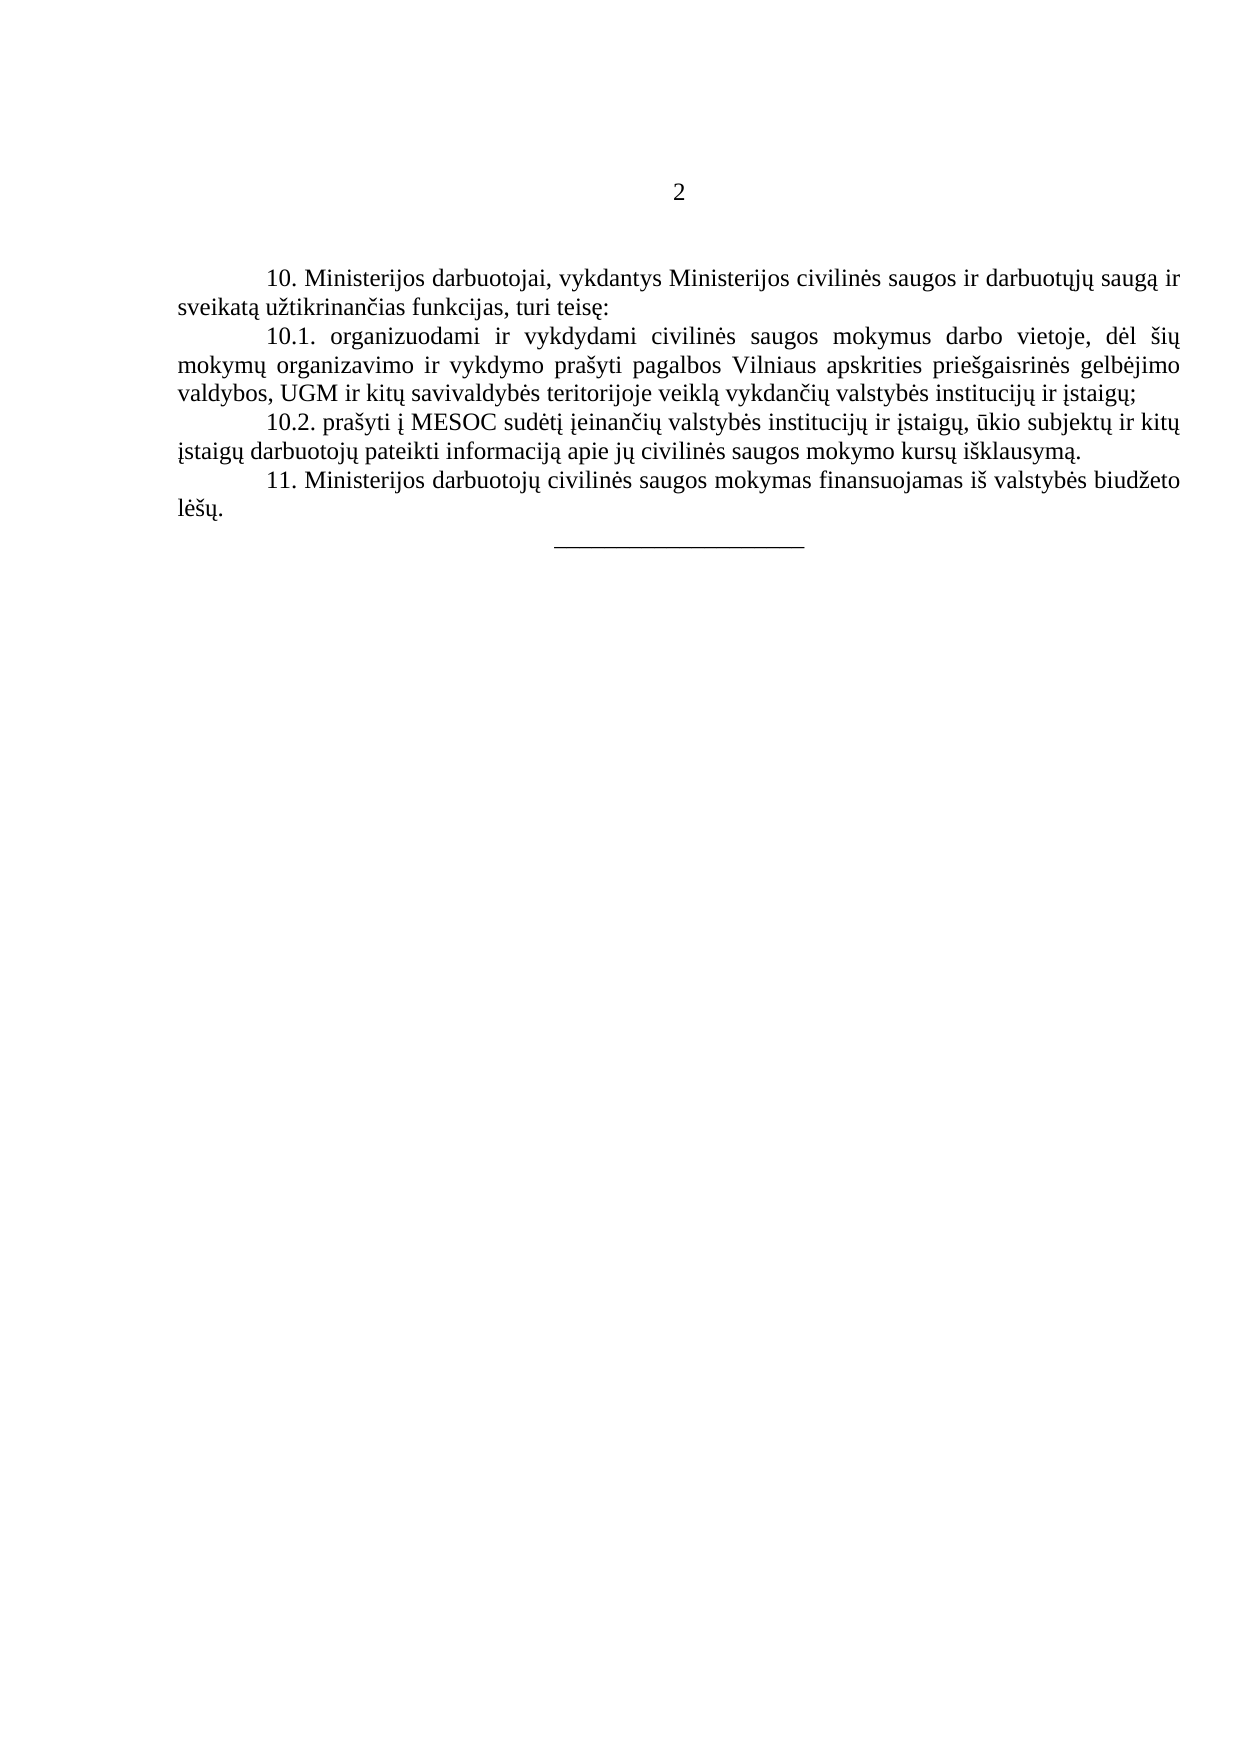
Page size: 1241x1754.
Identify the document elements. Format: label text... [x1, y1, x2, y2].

text 10.2. prašyti į MESOC sudėtį įeinančių valstybės institucijų ir įstaigų, ūkio subjektų ir kitų įstaigų darbuotojų pateikti informaciją apie jų civilinės saugos mokymo kursų išklausymą. [177, 407, 1181, 465]
text 10.1. organizuodami ir vykdydami civilinės saugos mokymus darbo vietoje, dėl šių mokymų organizavimo ir vykdymo prašyti pagalbos Vilniaus apskrities priešgaisrinės gelbėjimo valdybos, UGM ir kitų savivaldybės teritorijoje veiklą vykdančių valstybės institucijų ir įstaigų; [177, 321, 1181, 407]
text 10. Ministerijos darbuotojai, vykdantys Ministerijos civilinės saugos ir darbuotųjų saugą ir sveikatą užtikrinančias funkcijas, turi teisę: [177, 263, 1181, 321]
text 11. Ministerijos darbuotojų civilinės saugos mokymas finansuojamas iš valstybės biudžeto lėšų. [177, 465, 1181, 522]
text ____________________ [177, 522, 1181, 551]
